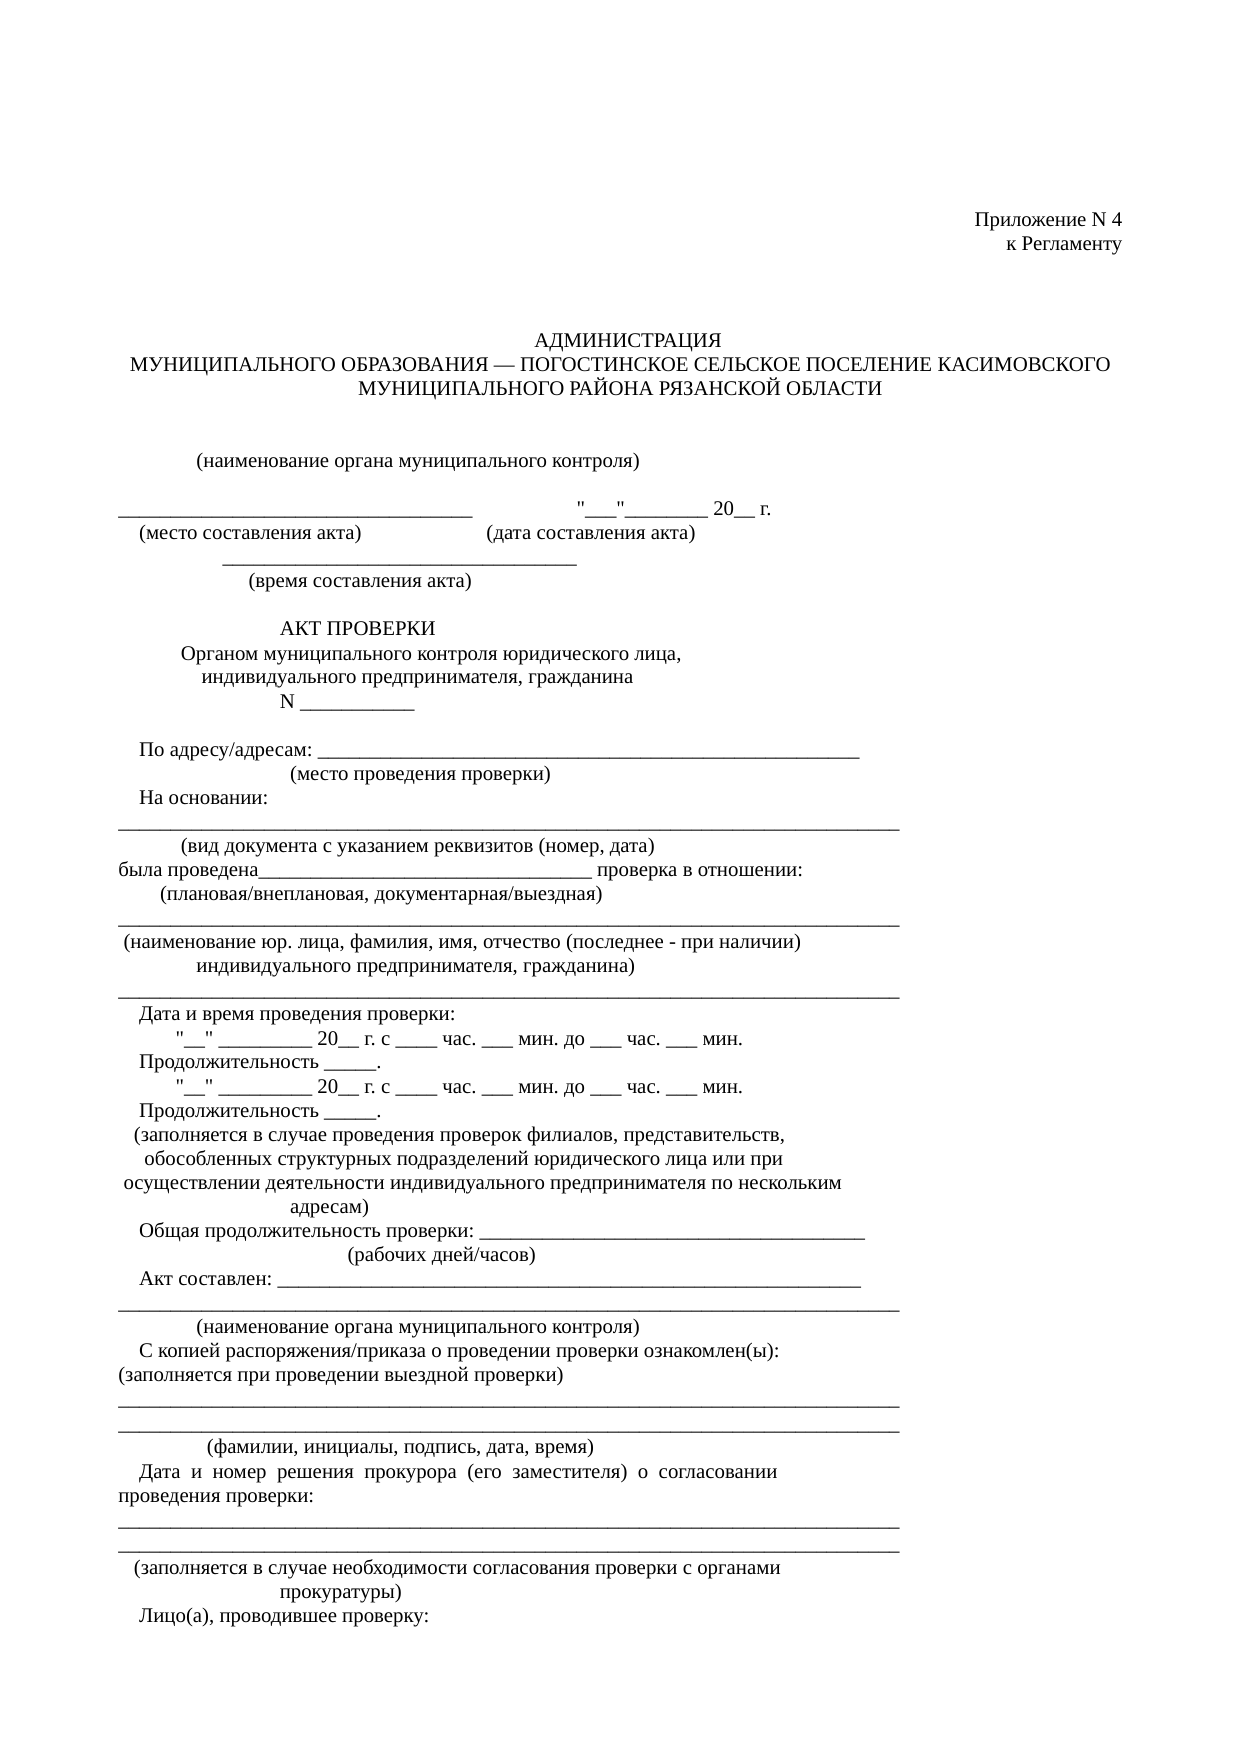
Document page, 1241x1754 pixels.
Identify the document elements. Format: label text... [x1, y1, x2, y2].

text ___________________________________________________________________________ [118, 1386, 1122, 1410]
text осуществлении деятельности индивидуального предпринимателя по нескольким [118, 1170, 1122, 1194]
text МУНИЦИПАЛЬНОГО ОБРАЗОВАНИЯ — ПОГОСТИНСКОЕ СЕЛЬСКОЕ ПОСЕЛЕНИЕ КАСИМОВСКОГО МУНИЦИПАЛЬНОГО РАЙОНА РЯЗАНСКОЙ ОБЛАСТИ [118, 352, 1122, 400]
text адресам) [118, 1194, 1122, 1218]
text (заполняется в случае необходимости согласования проверки с органами [118, 1555, 1122, 1579]
text (заполняется в случае проведения проверок филиалов, представительств, [118, 1122, 1122, 1146]
text (вид документа с указанием реквизитов (номер, дата) [118, 833, 1122, 857]
text ___________________________________________________________________________ [118, 1507, 1122, 1531]
text ___________________________________________________________________________ [118, 809, 1122, 833]
text "__" _________ 20__ г. с ____ час. ___ мин. до ___ час. ___ мин. [118, 1025, 1122, 1049]
text По адресу/адресам: ____________________________________________________ [118, 737, 1122, 761]
text (время составления акта) [118, 568, 1122, 592]
text Дата и номер решения прокурора (его заместителя) о согласовании [118, 1458, 1122, 1483]
text (место проведения проверки) [118, 761, 1122, 785]
text АКТ ПРОВЕРКИ [118, 616, 1122, 640]
text индивидуального предпринимателя, гражданина) [118, 953, 1122, 977]
text Продолжительность _____. [118, 1098, 1122, 1122]
text (наименование органа муниципального контроля) [118, 448, 1122, 472]
text была проведена________________________________ проверка в отношении: [118, 857, 1122, 881]
text Приложение N 4 [118, 207, 1122, 231]
text к Регламенту [118, 231, 1122, 255]
text __________________________________ [118, 544, 1122, 568]
text (фамилии, инициалы, подпись, дата, время) [118, 1434, 1122, 1458]
text Продолжительность _____. [118, 1049, 1122, 1073]
text прокуратуры) [118, 1579, 1122, 1603]
text проведения проверки: [118, 1483, 1122, 1507]
text АДМИНИСТРАЦИЯ [118, 328, 1122, 352]
text ___________________________________________________________________________ [118, 1531, 1122, 1555]
text индивидуального предпринимателя, гражданина [118, 664, 1122, 688]
text ___________________________________________________________________________ [118, 1410, 1122, 1434]
text (заполняется при проведении выездной проверки) [118, 1362, 1122, 1386]
text __________________________________ "___"________ 20__ г. [118, 496, 1122, 520]
text (место составления акта) (дата составления акта) [118, 520, 1122, 544]
text N ___________ [118, 688, 1122, 713]
text ___________________________________________________________________________ [118, 977, 1122, 1001]
text "__" _________ 20__ г. с ____ час. ___ мин. до ___ час. ___ мин. [118, 1073, 1122, 1098]
text Органом муниципального контроля юридического лица, [118, 640, 1122, 664]
text Общая продолжительность проверки: _____________________________________ [118, 1218, 1122, 1242]
text Дата и время проведения проверки: [118, 1001, 1122, 1025]
text ___________________________________________________________________________ [118, 1290, 1122, 1314]
text Акт составлен: ________________________________________________________ [118, 1266, 1122, 1290]
text Лицо(а), проводившее проверку: [118, 1603, 1122, 1627]
text (плановая/внеплановая, документарная/выездная) [118, 881, 1122, 905]
text С копией распоряжения/приказа о проведении проверки ознакомлен(ы): [118, 1338, 1122, 1362]
text обособленных структурных подразделений юридического лица или при [118, 1146, 1122, 1170]
text ___________________________________________________________________________ [118, 905, 1122, 929]
text (наименование органа муниципального контроля) [118, 1314, 1122, 1338]
text (рабочих дней/часов) [118, 1242, 1122, 1266]
text (наименование юр. лица, фамилия, имя, отчество (последнее - при наличии) [118, 929, 1122, 953]
text На основании: [118, 785, 1122, 809]
